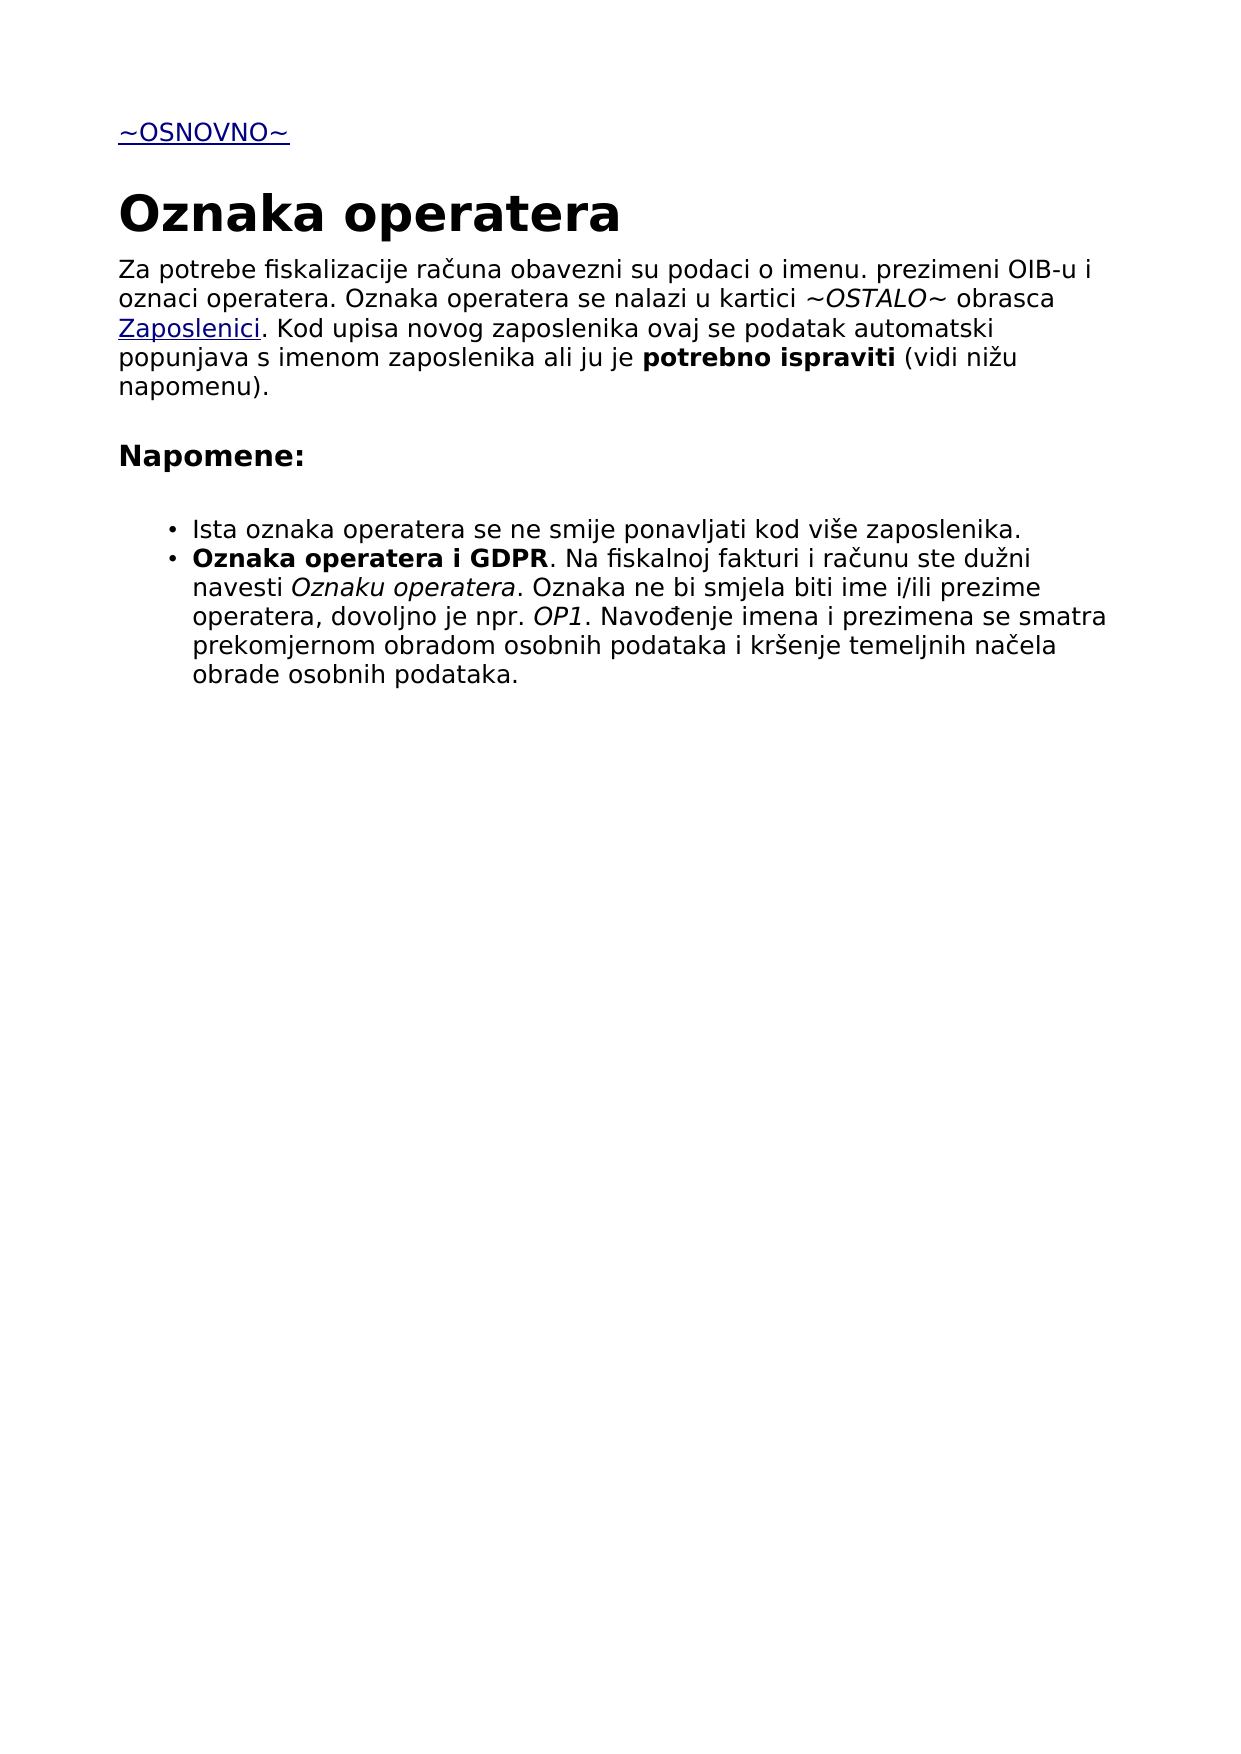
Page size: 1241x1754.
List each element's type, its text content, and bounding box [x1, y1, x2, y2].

text ~OSNOVNO~ [118, 118, 1122, 147]
text Za potrebe fiskalizacije računa obavezni su podaci o imenu. prezimeni OIB-u i oznaci operatera. Oznaka operatera se nalazi u kartici ~OSTALO~ obrasca Zaposlenici. Kod upisa novog zaposlenika ovaj se podatak automatski popunjava s imenom zaposlenika ali ju je potrebno ispraviti (vidi nižu napomenu). [118, 256, 1122, 401]
list Ista oznaka operatera se ne smije ponavljati kod više zaposlenika. [177, 515, 1122, 544]
subtitle Napomene: [118, 439, 1122, 473]
list Oznaka operatera i GDPR. Na fiskalnoj fakturi i računu ste dužni navesti Oznaku operatera. Oznaka ne bi smjela biti ime i/ili prezime operatera, dovoljno je npr. OP1. Navođenje imena i prezimena se smatra prekomjernom obradom osobnih podataka i kršenje temeljnih načela obrade osobnih podataka. [177, 544, 1122, 690]
subtitle Oznaka operatera [118, 185, 1122, 243]
